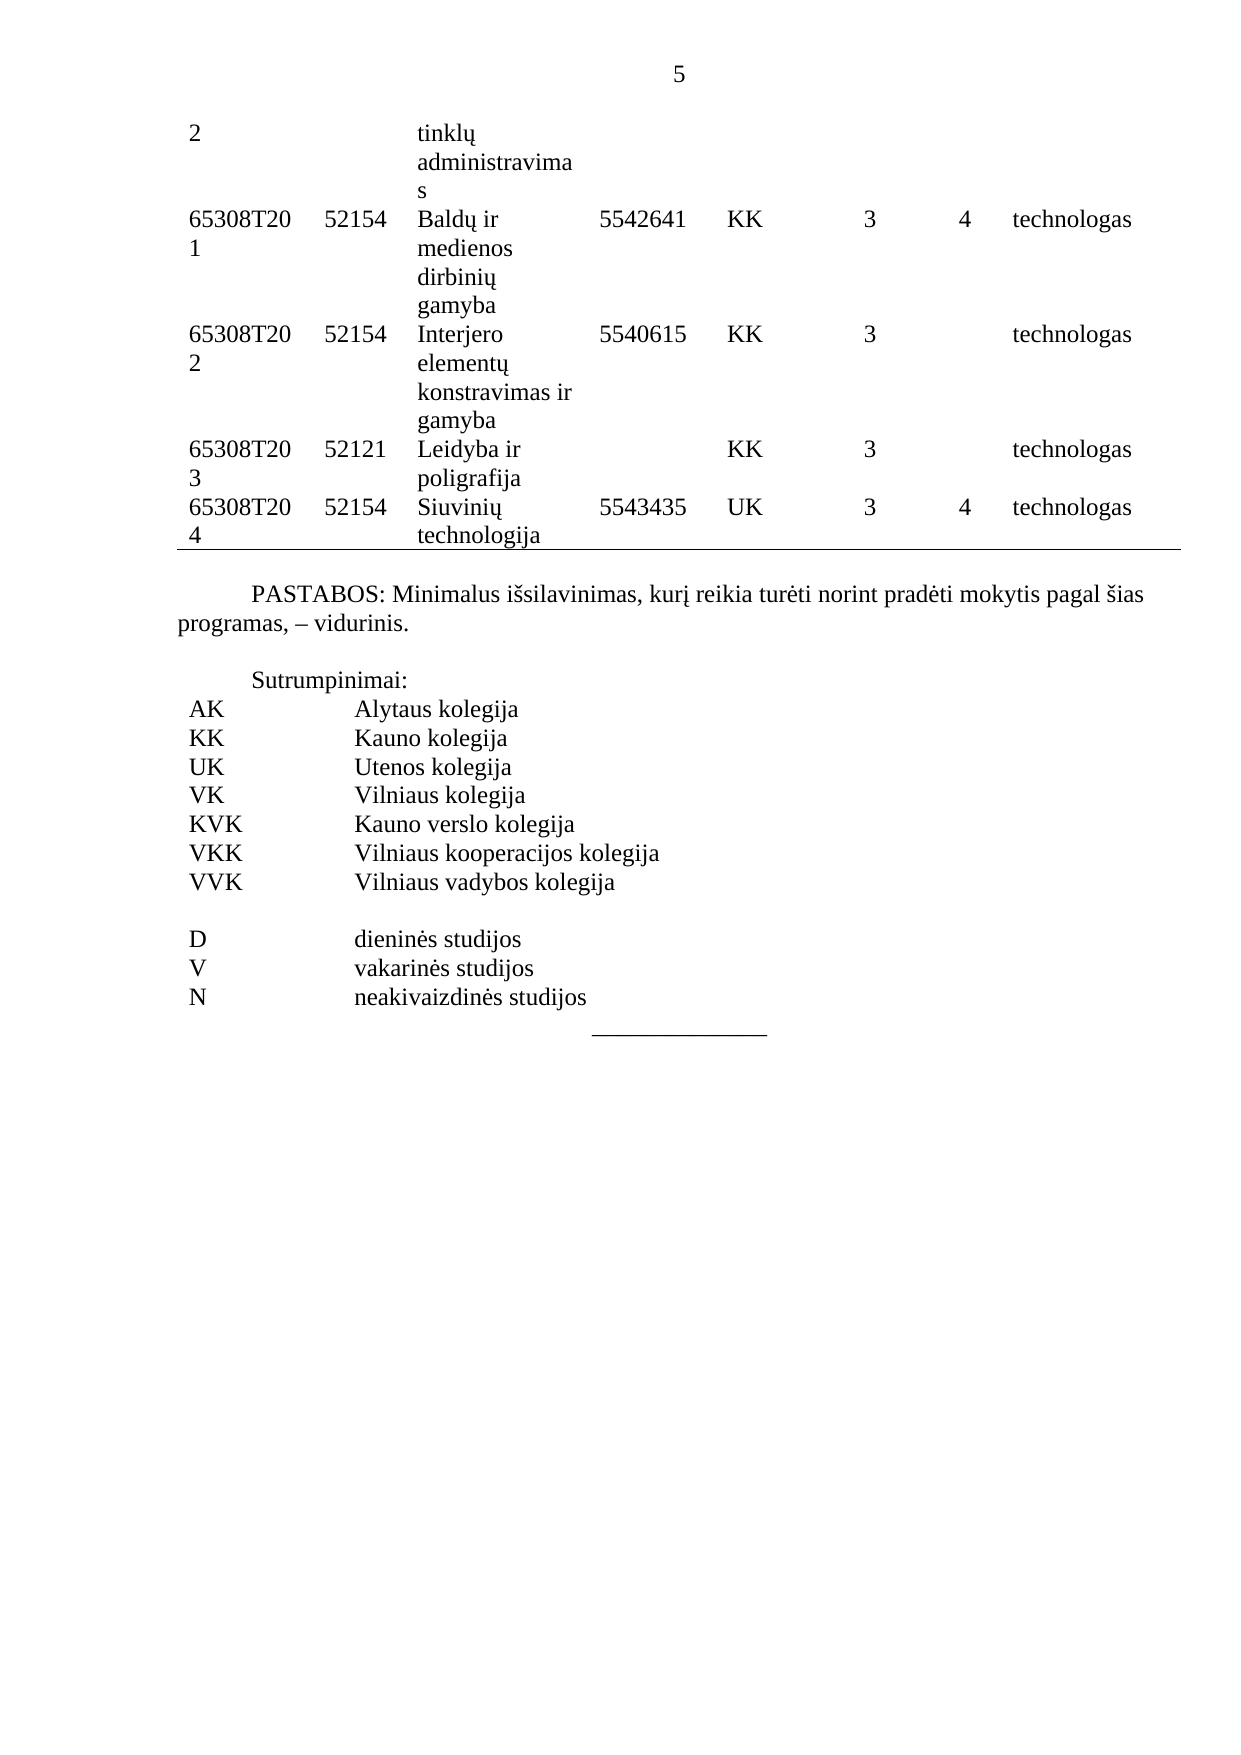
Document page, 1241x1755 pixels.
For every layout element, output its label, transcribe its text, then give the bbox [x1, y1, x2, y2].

table_cell Kauno verslo kolegija [343, 809, 1196, 838]
table_cell dieninės studijos [343, 924, 1196, 953]
table_cell 2 [177, 118, 313, 204]
table_cell 4 [948, 492, 1001, 549]
table_cell UK [716, 492, 852, 549]
table_cell 3 [853, 319, 906, 434]
table_cell 65308T202 [177, 319, 313, 434]
table_cell [948, 319, 1001, 434]
table_cell KK [716, 434, 852, 492]
table_cell 3 [853, 204, 906, 319]
text ______________ [177, 1010, 1181, 1039]
table_cell 5540615 [588, 319, 716, 434]
table_cell Vilniaus kooperacijos kolegija [343, 838, 1196, 867]
table_cell 65308T203 [177, 434, 313, 492]
table_cell UK [177, 752, 343, 780]
table_cell tinklų administravimas [406, 118, 588, 204]
table_cell neakivaizdinės studijos [343, 982, 1196, 1010]
table_cell [177, 895, 343, 924]
table_cell VK [177, 780, 343, 809]
table_cell vakarinės studijos [343, 953, 1196, 982]
table_cell VVK [177, 867, 343, 895]
table_cell [343, 895, 1196, 924]
table_cell [906, 204, 947, 319]
table_cell KK [177, 723, 343, 752]
table_cell technologas [1001, 434, 1181, 492]
table_cell 65308T201 [177, 204, 313, 319]
table_cell 52121 [313, 434, 406, 492]
table_cell technologas [1001, 319, 1181, 434]
table_cell [588, 434, 716, 492]
table_cell [853, 118, 906, 204]
table_cell [906, 492, 947, 549]
table_cell Utenos kolegija [343, 752, 1196, 780]
table_cell 52154 [313, 204, 406, 319]
table_cell technologas [1001, 492, 1181, 549]
table_cell 4 [948, 204, 1001, 319]
table_header AK [177, 694, 343, 723]
table_cell 65308T204 [177, 492, 313, 549]
table_cell 52154 [313, 492, 406, 549]
table_cell 52154 [313, 319, 406, 434]
table_cell 3 [853, 434, 906, 492]
table_cell [588, 118, 716, 204]
table_cell Kauno kolegija [343, 723, 1196, 752]
table_cell Baldų ir medienos dirbinių gamyba [406, 204, 588, 319]
table_cell [906, 319, 947, 434]
table_cell D [177, 924, 343, 953]
text PASTABOS: Minimalus išsilavinimas, kurį reikia turėti norint pradėti mokytis pagal šias programas, – vidurinis. [177, 579, 1181, 637]
text Sutrumpinimai: [177, 665, 1181, 694]
table_cell Vilniaus kolegija [343, 780, 1196, 809]
table_cell [1001, 118, 1181, 204]
table_cell Vilniaus vadybos kolegija [343, 867, 1196, 895]
table_cell KK [716, 319, 852, 434]
table_cell KVK [177, 809, 343, 838]
table_cell N [177, 982, 343, 1010]
table_cell [948, 118, 1001, 204]
table_cell 5542641 [588, 204, 716, 319]
table_cell [716, 118, 852, 204]
table_cell 3 [853, 492, 906, 549]
table_cell Siuvinių technologija [406, 492, 588, 549]
table_cell 5543435 [588, 492, 716, 549]
table_cell Interjero elementų konstravimas ir gamyba [406, 319, 588, 434]
table_cell Leidyba ir poligrafija [406, 434, 588, 492]
table_cell [906, 434, 947, 492]
table_cell VKK [177, 838, 343, 867]
table_cell technologas [1001, 204, 1181, 319]
table_cell [906, 118, 947, 204]
table_header Alytaus kolegija [343, 694, 1196, 723]
table_cell [313, 118, 406, 204]
table_cell V [177, 953, 343, 982]
table_cell KK [716, 204, 852, 319]
table_cell [948, 434, 1001, 492]
